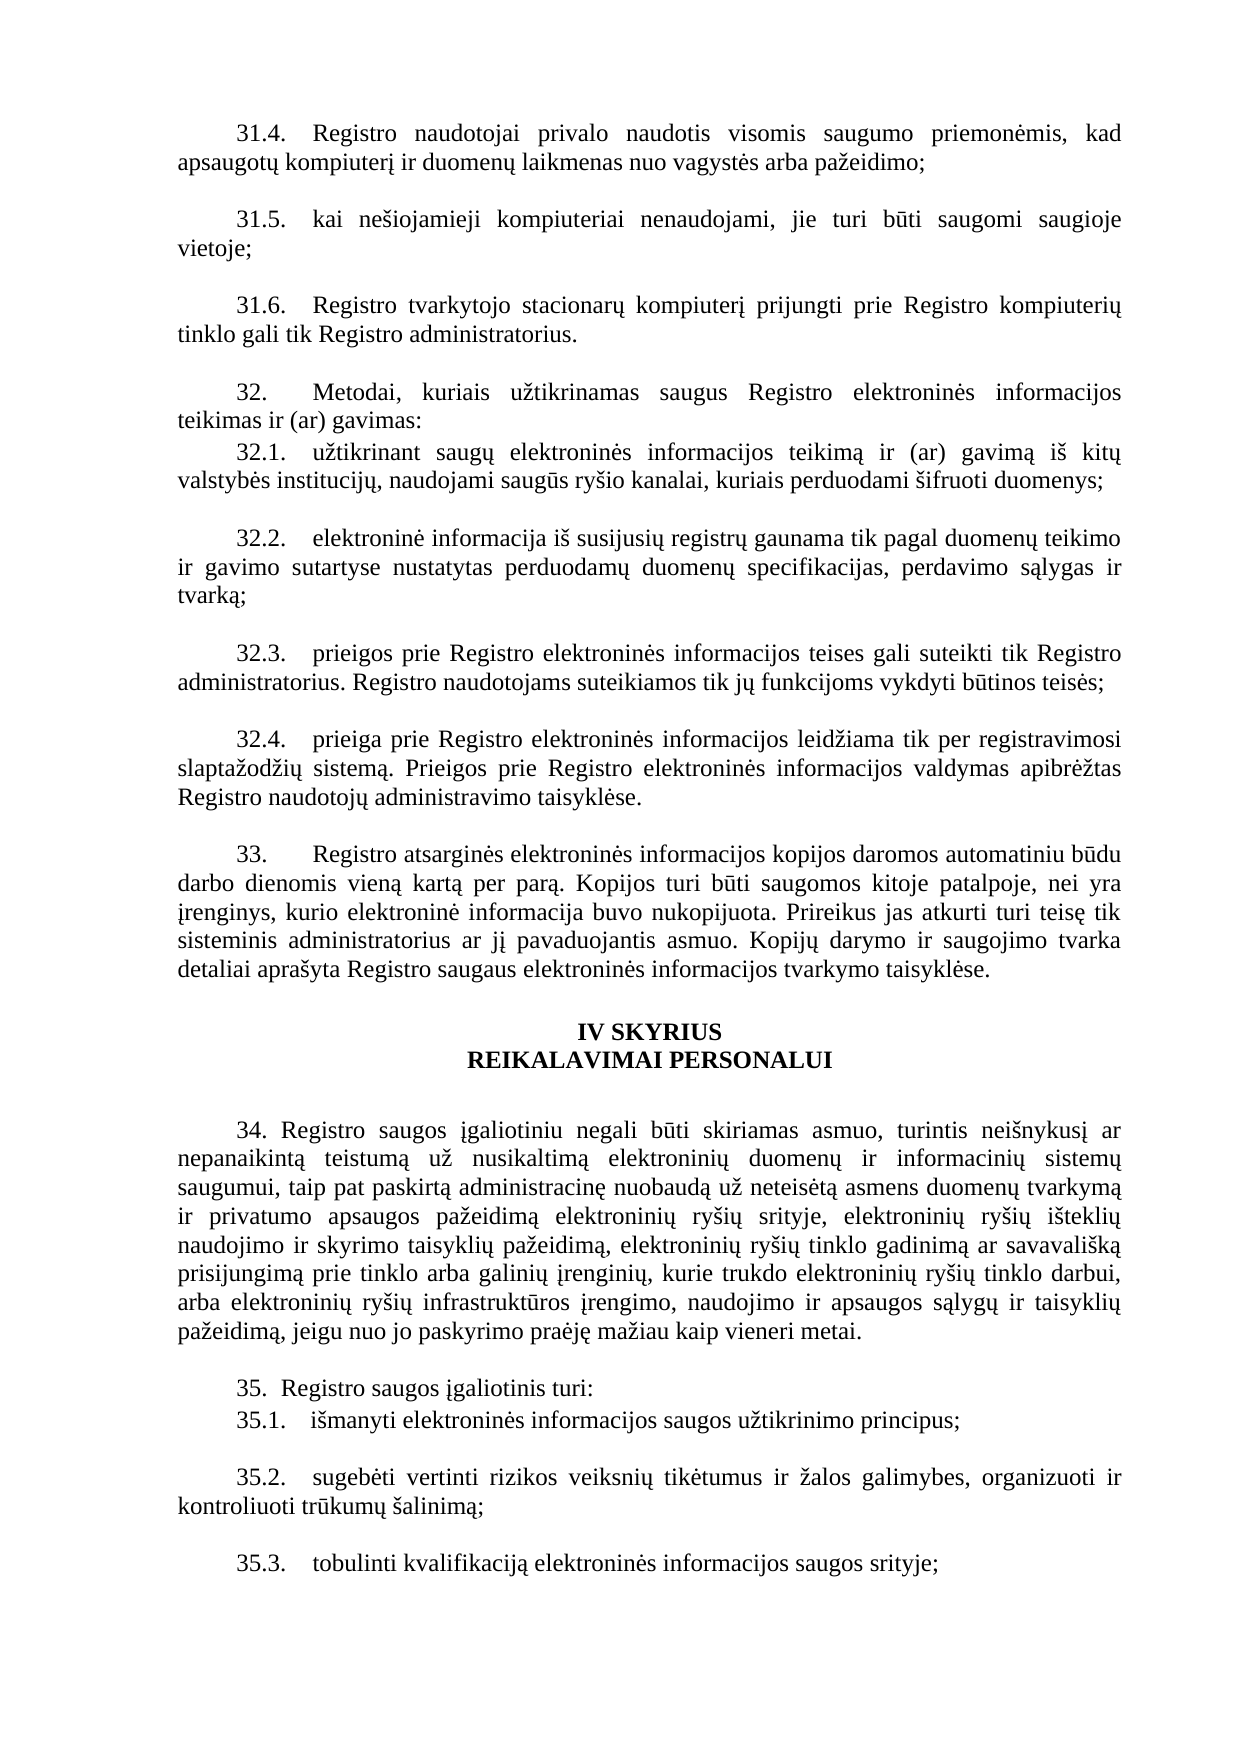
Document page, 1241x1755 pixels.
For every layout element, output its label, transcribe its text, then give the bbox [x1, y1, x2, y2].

text 35.2. sugebėti vertinti rizikos veiksnių tikėtumus ir žalos galimybes, organizuoti ir kontroliuoti trūkumų šalinimą; [177, 1462, 1122, 1520]
text 31.5. kai nešiojamieji kompiuteriai nenaudojami, jie turi būti saugomi saugioje vietoje; [177, 204, 1122, 262]
text 33. Registro atsarginės elektroninės informacijos kopijos daromos automatiniu būdu darbo dienomis vieną kartą per parą. Kopijos turi būti saugomos kitoje patalpoje, nei yra įrenginys, kurio elektroninė informacija buvo nukopijuota. Prireikus jas atkurti turi teisę tik sisteminis administratorius ar jį pavaduojantis asmuo. Kopijų darymo ir saugojimo tvarka detaliai aprašyta Registro saugaus elektroninės informacijos tvarkymo taisyklėse. [177, 839, 1122, 983]
text 32.1. užtikrinant saugų elektroninės informacijos teikimą ir (ar) gavimą iš kitų valstybės institucijų, naudojami saugūs ryšio kanalai, kuriais perduodami šifruoti duomenys; [177, 437, 1122, 494]
text 35.1. išmanyti elektroninės informacijos saugos užtikrinimo principus; [177, 1405, 1122, 1433]
text 31.6. Registro tvarkytojo stacionarų kompiuterį prijungti prie Registro kompiuterių tinklo gali tik Registro administratorius. [177, 291, 1122, 348]
text 32.3. prieigos prie Registro elektroninės informacijos teises gali suteikti tik Registro administratorius. Registro naudotojams suteikiamos tik jų funkcijoms vykdyti būtinos teisės; [177, 638, 1122, 696]
text 32.4. prieiga prie Registro elektroninės informacijos leidžiama tik per registravimosi slaptažodžių sistemą. Prieigos prie Registro elektroninės informacijos valdymas apibrėžtas Registro naudotojų administravimo taisyklėse. [177, 724, 1122, 811]
text IV SKYRIUS [177, 1017, 1122, 1045]
text 35.3. tobulinti kvalifikaciją elektroninės informacijos saugos srityje; [177, 1548, 1122, 1577]
text 34. Registro saugos įgaliotiniu negali būti skiriamas asmuo, turintis neišnykusį ar nepanaikintą teistumą už nusikaltimą elektroninių duomenų ir informacinių sistemų saugumui, taip pat paskirtą administracinę nuobaudą už neteisėtą asmens duomenų tvarkymą ir privatumo apsaugos pažeidimą elektroninių ryšių srityje, elektroninių ryšių išteklių naudojimo ir skyrimo taisyklių pažeidimą, elektroninių ryšių tinklo gadinimą ar savavališką prisijungimą prie tinklo arba galinių įrenginių, kurie trukdo elektroninių ryšių tinklo darbui, arba elektroninių ryšių infrastruktūros įrengimo, naudojimo ir apsaugos sąlygų ir taisyklių pažeidimą, jeigu nuo jo paskyrimo praėję mažiau kaip vieneri metai. [177, 1115, 1122, 1345]
text 32.2. elektroninė informacija iš susijusių registrų gaunama tik pagal duomenų teikimo ir gavimo sutartyse nustatytas perduodamų duomenų specifikacijas, perdavimo sąlygas ir tvarką; [177, 523, 1122, 609]
text 31.4. Registro naudotojai privalo naudotis visomis saugumo priemonėmis, kad apsaugotų kompiuterį ir duomenų laikmenas nuo vagystės arba pažeidimo; [177, 118, 1122, 176]
text REIKALAVIMAI PERSONALUI [177, 1045, 1122, 1074]
text 35. Registro saugos įgaliotinis turi: [177, 1373, 1122, 1402]
text 32. Metodai, kuriais užtikrinamas saugus Registro elektroninės informacijos teikimas ir (ar) gavimas: [177, 377, 1122, 434]
